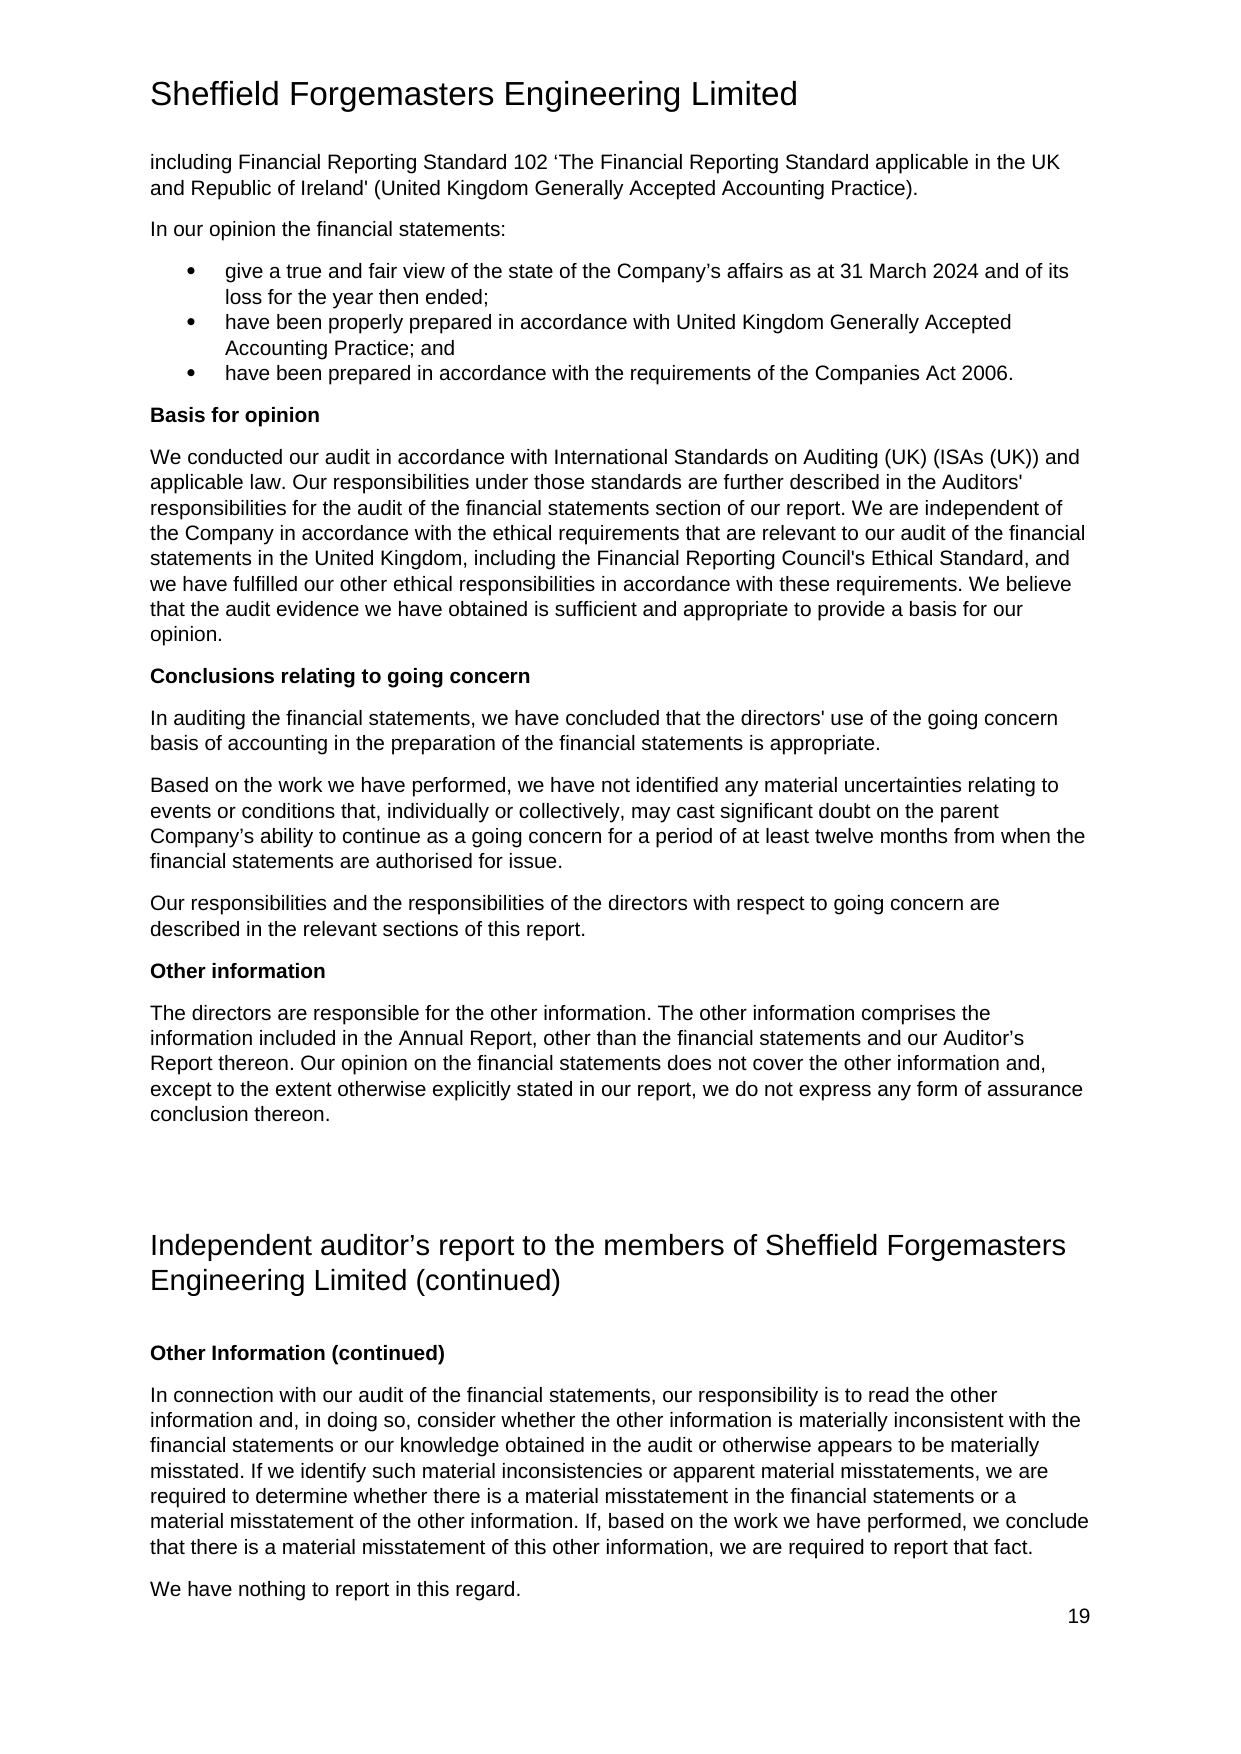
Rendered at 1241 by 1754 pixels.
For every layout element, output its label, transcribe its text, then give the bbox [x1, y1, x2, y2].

list have been prepared in accordance with the requirements of the Companies Act 2006. [187, 361, 1090, 385]
text Conclusions relating to going concern [150, 664, 1090, 688]
text Based on the work we have performed, we have not identified any material uncertainties relating to events or conditions that, individually or collectively, may cast significant doubt on the parent Company’s ability to continue as a going concern for a period of at least twelve months from when the financial statements are authorised for issue. [150, 773, 1090, 873]
text The directors are responsible for the other information. The other information comprises the information included in the Annual Report, other than the financial statements and our Auditor’s Report thereon. Our opinion on the financial statements does not cover the other information and, except to the extent otherwise explicitly stated in our report, we do not express any form of assurance conclusion thereon. [150, 1000, 1090, 1126]
text including Financial Reporting Standard 102 ‘The Financial Reporting Standard applicable in the UK and Republic of Ireland' (United Kingdom Generally Accepted Accounting Practice). [150, 150, 1090, 199]
text In our opinion the financial statements: [150, 217, 1090, 241]
text We have nothing to report in this regard. [150, 1576, 1090, 1600]
text In connection with our audit of the financial statements, our responsibility is to read the other information and, in doing so, consider whether the other information is materially inconsistent with the financial statements or our knowledge obtained in the audit or otherwise appears to be materially misstated. If we identify such material inconsistencies or apparent material misstatements, we are required to determine whether there is a material misstatement in the financial statements or a material misstatement of the other information. If, based on the work we have performed, we conclude that there is a material misstatement of this other information, we are required to report that fact. [150, 1383, 1090, 1558]
list give a true and fair view of the state of the Company’s affairs as at 31 March 2024 and of its loss for the year then ended; [187, 259, 1090, 309]
text Our responsibilities and the responsibilities of the directors with respect to going concern are described in the relevant sections of this report. [150, 891, 1090, 940]
text Independent auditor’s report to the members of Sheffield Forgemasters Engineering Limited (continued) [150, 1228, 1090, 1297]
text Basis for opinion [150, 403, 1090, 427]
list have been properly prepared in accordance with United Kingdom Generally Accepted Accounting Practice; and [187, 310, 1090, 359]
text In auditing the financial statements, we have concluded that the directors' use of the going concern basis of accounting in the preparation of the financial statements is appropriate. [150, 706, 1090, 755]
text Other information [150, 958, 1090, 982]
text Other Information (continued) [150, 1341, 1090, 1364]
text We conducted our audit in accordance with International Standards on Auditing (UK) (ISAs (UK)) and applicable law. Our responsibilities under those standards are further described in the Auditors' responsibilities for the audit of the financial statements section of our report. We are independent of the Company in accordance with the ethical requirements that are relevant to our audit of the financial statements in the United Kingdom, including the Financial Reporting Council's Ethical Standard, and we have fulfilled our other ethical responsibilities in accordance with these requirements. We believe that the audit evidence we have obtained is sufficient and appropriate to provide a basis for our opinion. [150, 445, 1090, 646]
